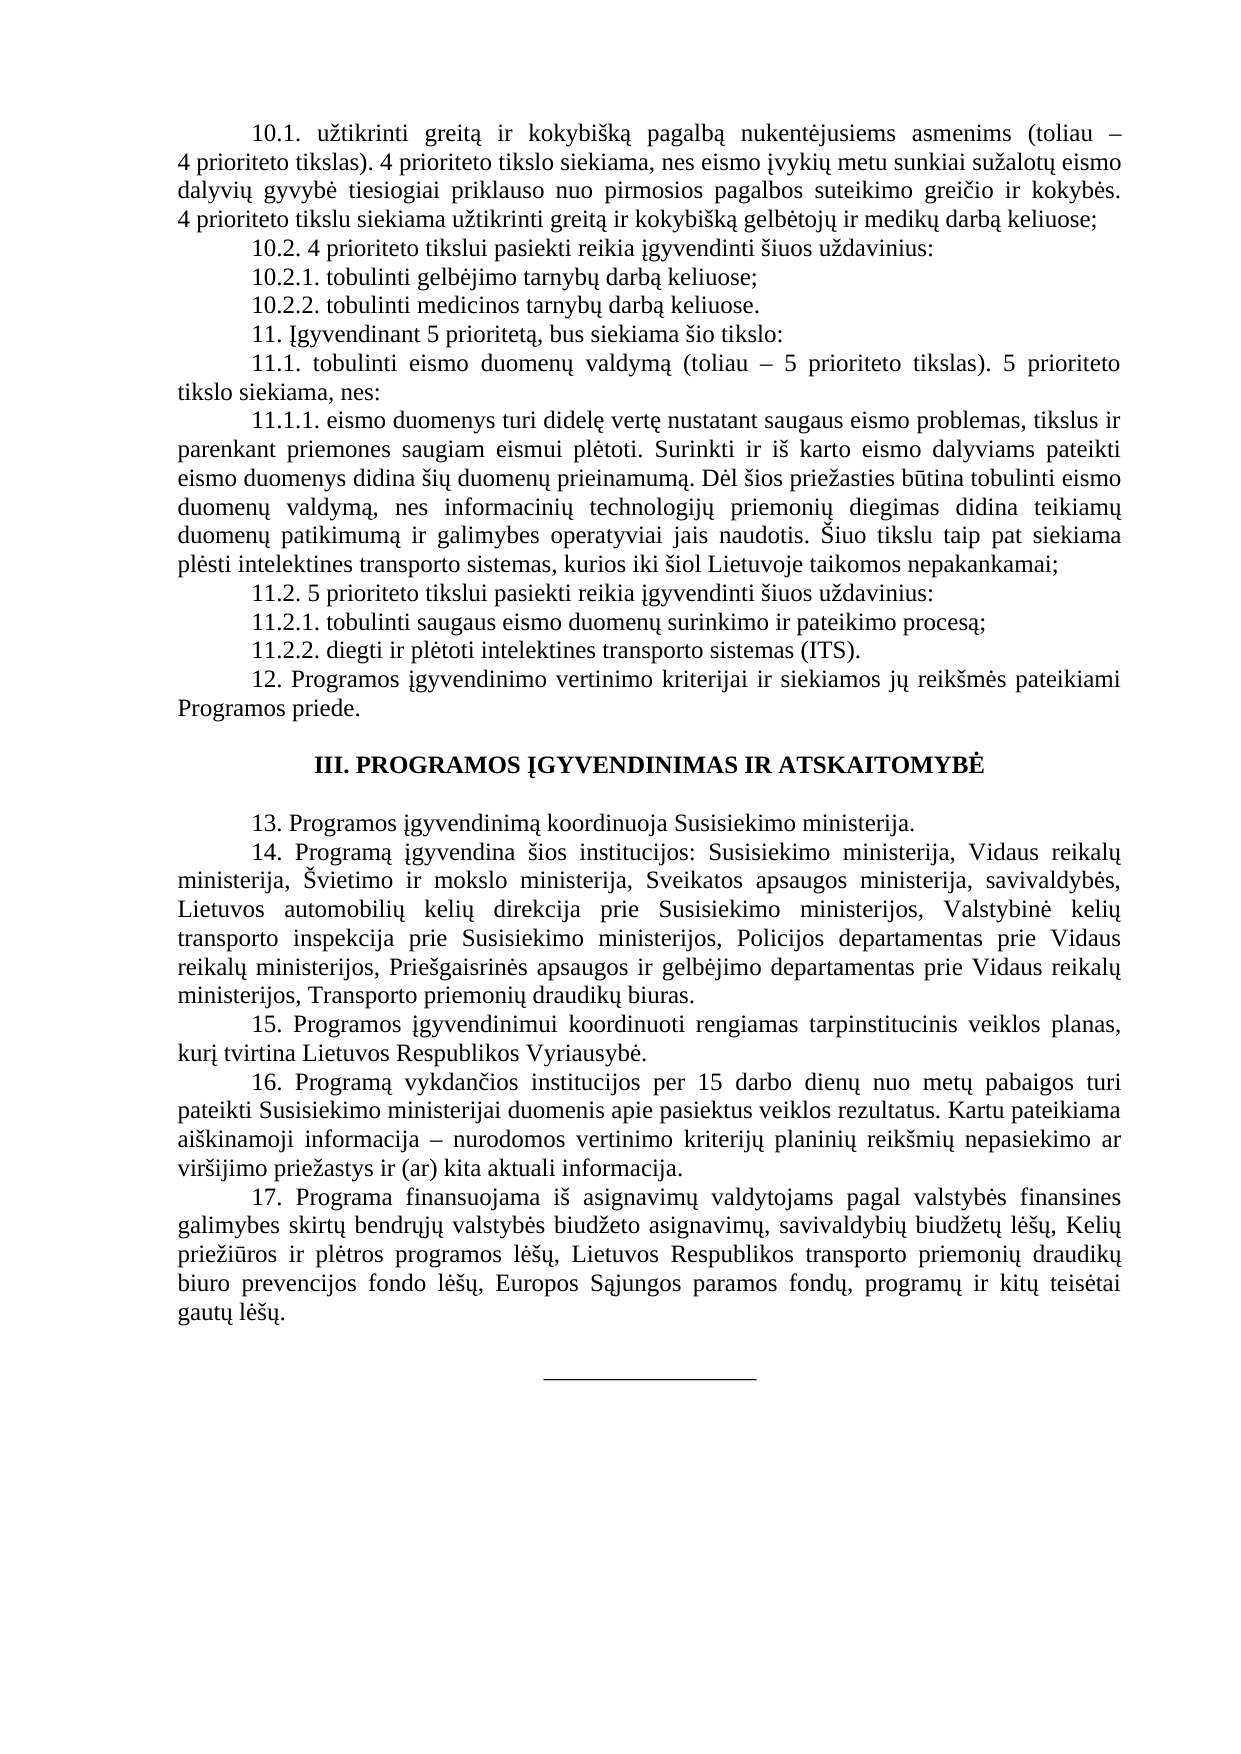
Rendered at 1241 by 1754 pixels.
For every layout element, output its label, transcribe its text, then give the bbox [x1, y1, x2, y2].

text III. PROGRAMOS ĮGYVENDINIMAS IR ATSKAITOMYBĖ [177, 751, 1122, 779]
text 11. Įgyvendinant 5 prioritetą, bus siekiama šio tikslo: [177, 319, 1122, 348]
text 17. Programa finansuojama iš asignavimų valdytojams pagal valstybės finansines galimybes skirtų bendrųjų valstybės biudžeto asignavimų, savivaldybių biudžetų lėšų, Kelių priežiūros ir plėtros programos lėšų, Lietuvos Respublikos transporto priemonių draudikų biuro prevencijos fondo lėšų, Europos Sąjungos paramos fondų, programų ir kitų teisėtai gautų lėšų. [177, 1182, 1122, 1326]
text 15. Programos įgyvendinimui koordinuoti rengiamas tarpinstitucinis veiklos planas, kurį tvirtina Lietuvos Respublikos Vyriausybė. [177, 1009, 1122, 1067]
text 11.1.1. eismo duomenys turi didelę vertę nustatant saugaus eismo problemas, tikslus ir parenkant priemones saugiam eismui plėtoti. Surinkti ir iš karto eismo dalyviams pateikti eismo duomenys didina šių duomenų prieinamumą. Dėl šios priežasties būtina tobulinti eismo duomenų valdymą, nes informacinių technologijų priemonių diegimas didina teikiamų duomenų patikimumą ir galimybes operatyviai jais naudotis. Šiuo tikslu taip pat siekiama plėsti intelektines transporto sistemas, kurios iki šiol Lietuvoje taikomos nepakankamai; [177, 406, 1122, 578]
text 11.1. tobulinti eismo duomenų valdymą (toliau – 5 prioriteto tikslas). 5 prioriteto tikslo siekiama, nes: [177, 348, 1122, 406]
text 10.2. 4 prioriteto tikslui pasiekti reikia įgyvendinti šiuos uždavinius: [177, 233, 1122, 262]
text 10.2.1. tobulinti gelbėjimo tarnybų darbą keliuose; [177, 262, 1122, 291]
text 12. Programos įgyvendinimo vertinimo kriterijai ir siekiamos jų reikšmės pateikiami Programos priede. [177, 664, 1122, 722]
text 11.2. 5 prioriteto tikslui pasiekti reikia įgyvendinti šiuos uždavinius: [177, 578, 1122, 607]
text 10.2.2. tobulinti medicinos tarnybų darbą keliuose. [177, 291, 1122, 319]
text 11.2.1. tobulinti saugaus eismo duomenų surinkimo ir pateikimo procesą; [177, 607, 1122, 636]
text 11.2.2. diegti ir plėtoti intelektines transporto sistemas (ITS). [177, 636, 1122, 664]
text 14. Programą įgyvendina šios institucijos: Susisiekimo ministerija, Vidaus reikalų ministerija, Švietimo ir mokslo ministerija, Sveikatos apsaugos ministerija, savivaldybės, Lietuvos automobilių kelių direkcija prie Susisiekimo ministerijos, Valstybinė kelių transporto inspekcija prie Susisiekimo ministerijos, Policijos departamentas prie Vidaus reikalų ministerijos, Priešgaisrinės apsaugos ir gelbėjimo departamentas prie Vidaus reikalų ministerijos, Transporto priemonių draudikų biuras. [177, 837, 1122, 1009]
text _________________ [177, 1354, 1122, 1383]
text 10.1. užtikrinti greitą ir kokybišką pagalbą nukentėjusiems asmenims (toliau – 4 prioriteto tikslas). 4 prioriteto tikslo siekiama, nes eismo įvykių metu sunkiai sužalotų eismo dalyvių gyvybė tiesiogiai priklauso nuo pirmosios pagalbos suteikimo greičio ir kokybės. 4 prioriteto tikslu siekiama užtikrinti greitą ir kokybišką gelbėtojų ir medikų darbą keliuose; [177, 118, 1122, 233]
text 16. Programą vykdančios institucijos per 15 darbo dienų nuo metų pabaigos turi pateikti Susisiekimo ministerijai duomenis apie pasiektus veiklos rezultatus. Kartu pateikiama aiškinamoji informacija – nurodomos vertinimo kriterijų planinių reikšmių nepasiekimo ar viršijimo priežastys ir (ar) kita aktuali informacija. [177, 1067, 1122, 1182]
text 13. Programos įgyvendinimą koordinuoja Susisiekimo ministerija. [177, 808, 1122, 837]
